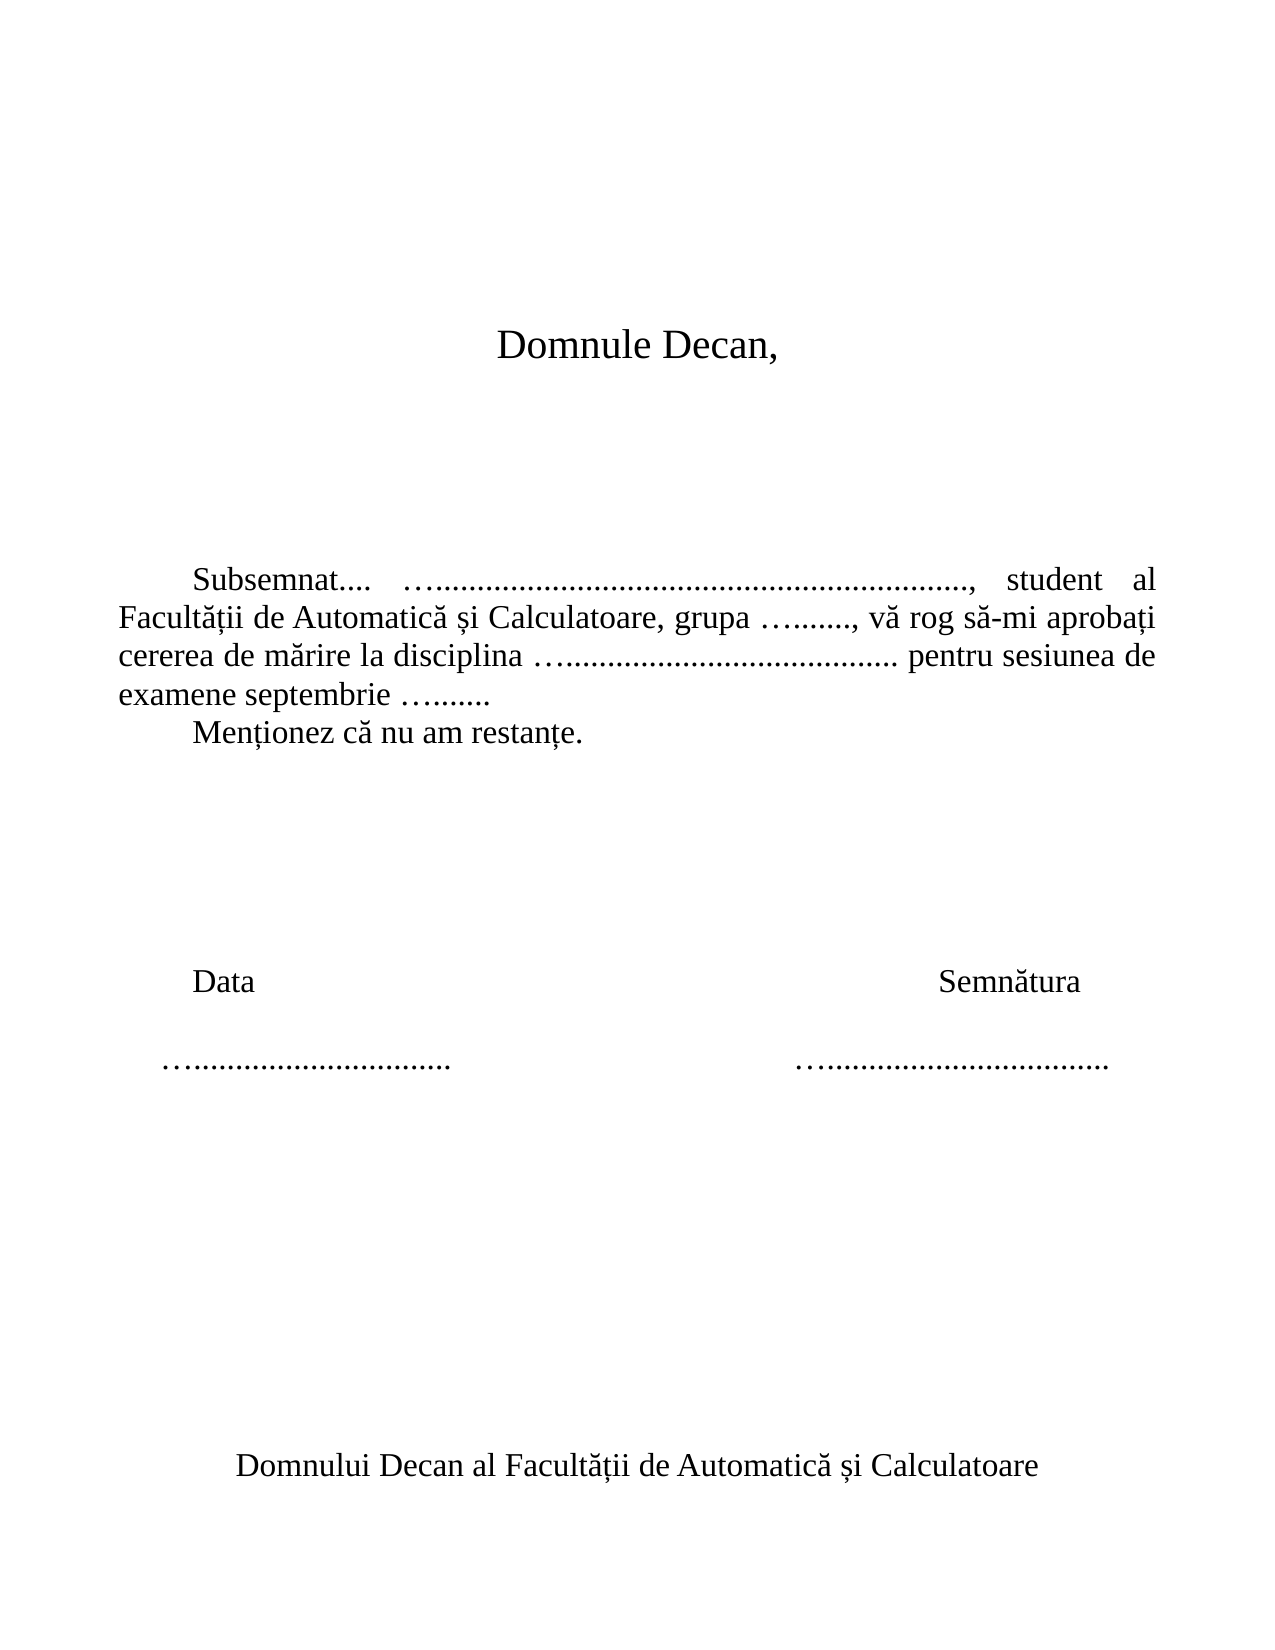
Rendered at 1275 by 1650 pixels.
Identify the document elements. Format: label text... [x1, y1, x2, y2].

text …............................... ….................................. [118, 1038, 1157, 1076]
text Data Semnătura [118, 961, 1157, 1000]
text Domnule Decan, [118, 319, 1157, 367]
text Menționez că nu am restanțe. [118, 712, 1157, 751]
text Subsemnat.... …................................................................, student al Facultății de Automatică și Calculatoare, grupa …......., vă rog să-mi aprobați cererea de mărire la disciplina …........................................ pentru sesiunea de examene septembrie …....... [118, 559, 1157, 712]
text Domnului Decan al Facultății de Automatică și Calculatoare [118, 1445, 1157, 1484]
